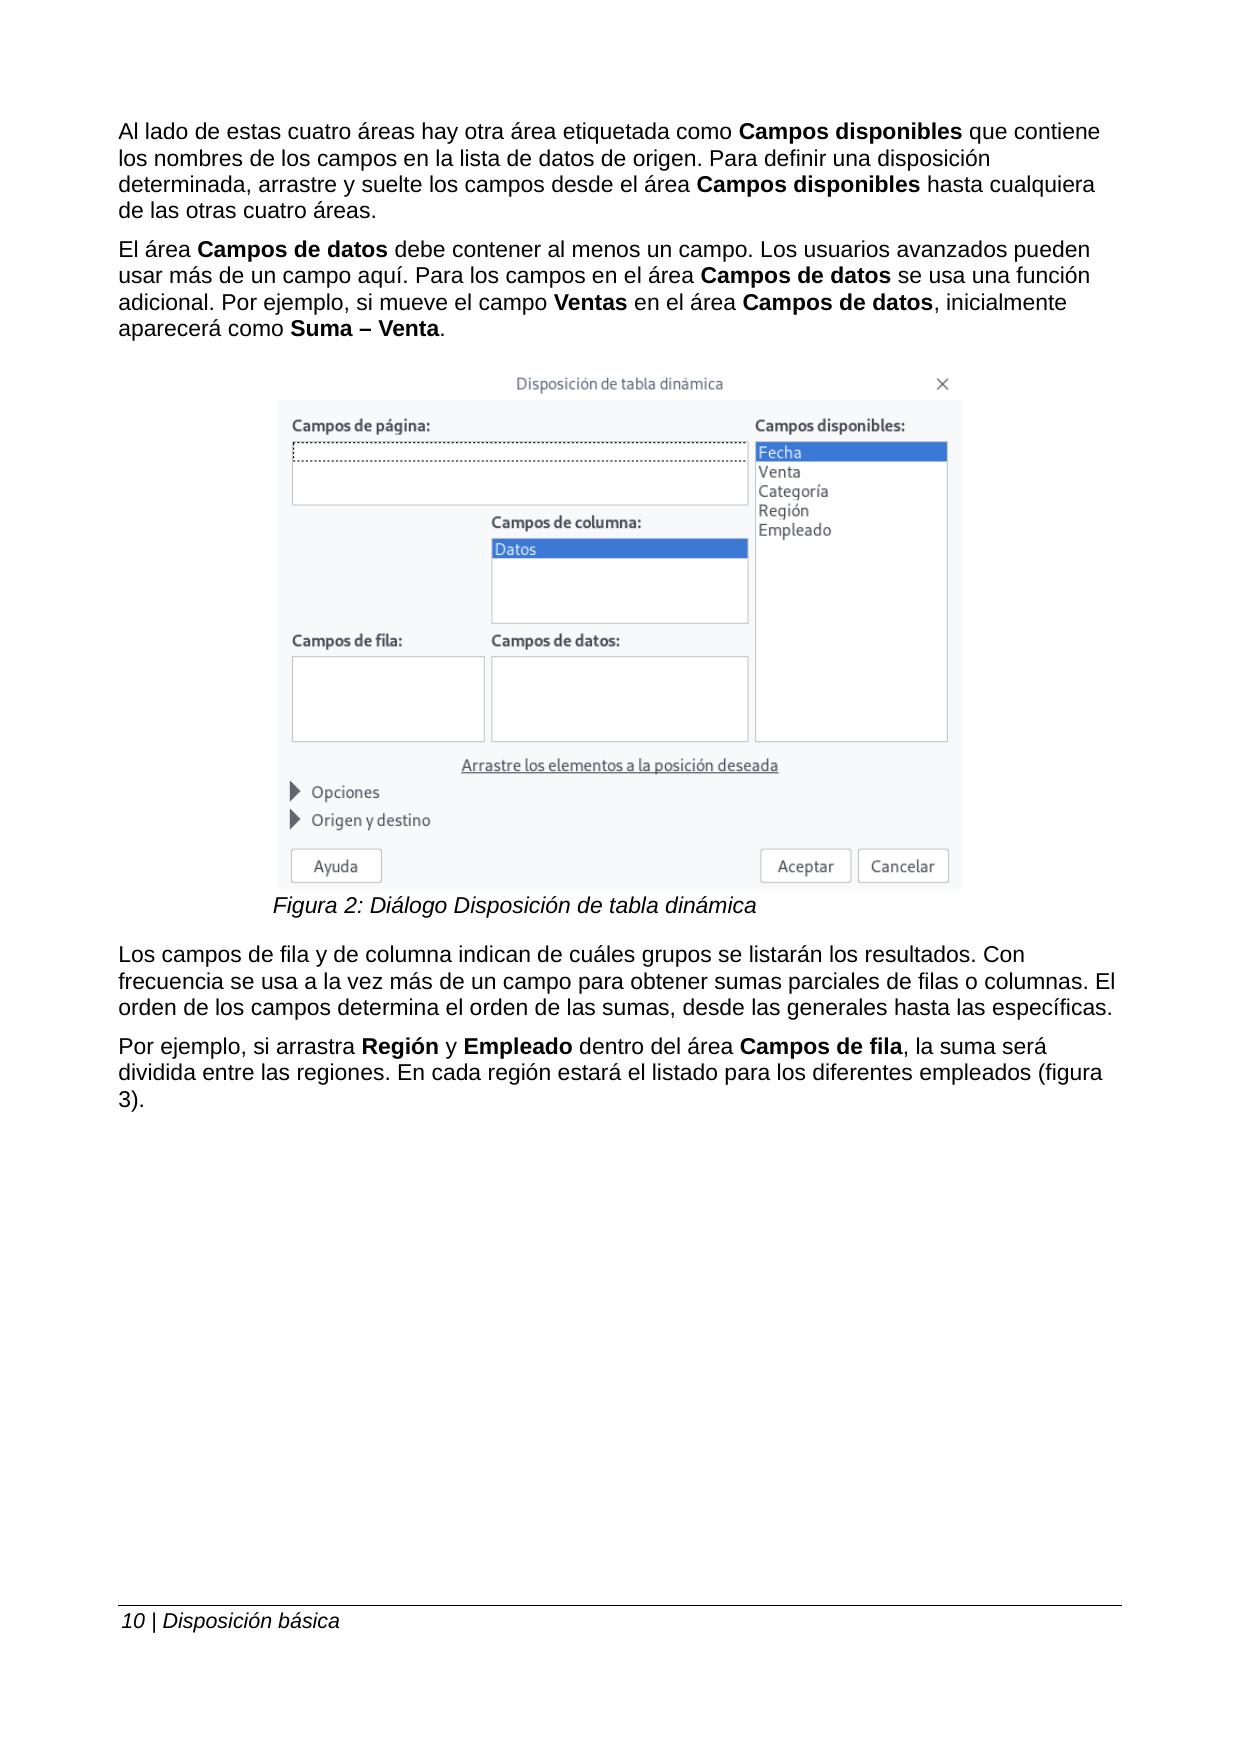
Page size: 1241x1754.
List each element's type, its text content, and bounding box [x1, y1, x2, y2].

text Al lado de estas cuatro áreas hay otra área etiquetada como Campos disponibles que contiene los nombres de los campos en la lista de datos de origen. Para definir una disposición determinada, arrastre y suelte los campos desde el área Campos disponibles hasta cualquiera de las otras cuatro áreas. [118, 118, 1122, 223]
text Los campos de fila y de columna indican de cuáles grupos se listarán los resultados. Con frecuencia se usa a la vez más de un campo para obtener sumas parciales de filas o columnas. El orden de los campos determina el orden de las sumas, desde las generales hasta las específicas. [118, 941, 1122, 1021]
text Figura 2: Diálogo Disposición de tabla dinámica [273, 366, 967, 918]
picture [277, 368, 963, 889]
text Por ejemplo, si arrastra Región y Empleado dentro del área Campos de fila, la suma será dividida entre las regiones. En cada región estará el listado para los diferentes empleados (figura 3). [118, 1033, 1122, 1112]
text El área Campos de datos debe contener al menos un campo. Los usuarios avanzados pueden usar más de un campo aquí. Para los campos en el área Campos de datos se usa una función adicional. Por ejemplo, si mueve el campo Ventas en el área Campos de datos, inicialmente aparecerá como Suma – Venta. [118, 236, 1122, 341]
